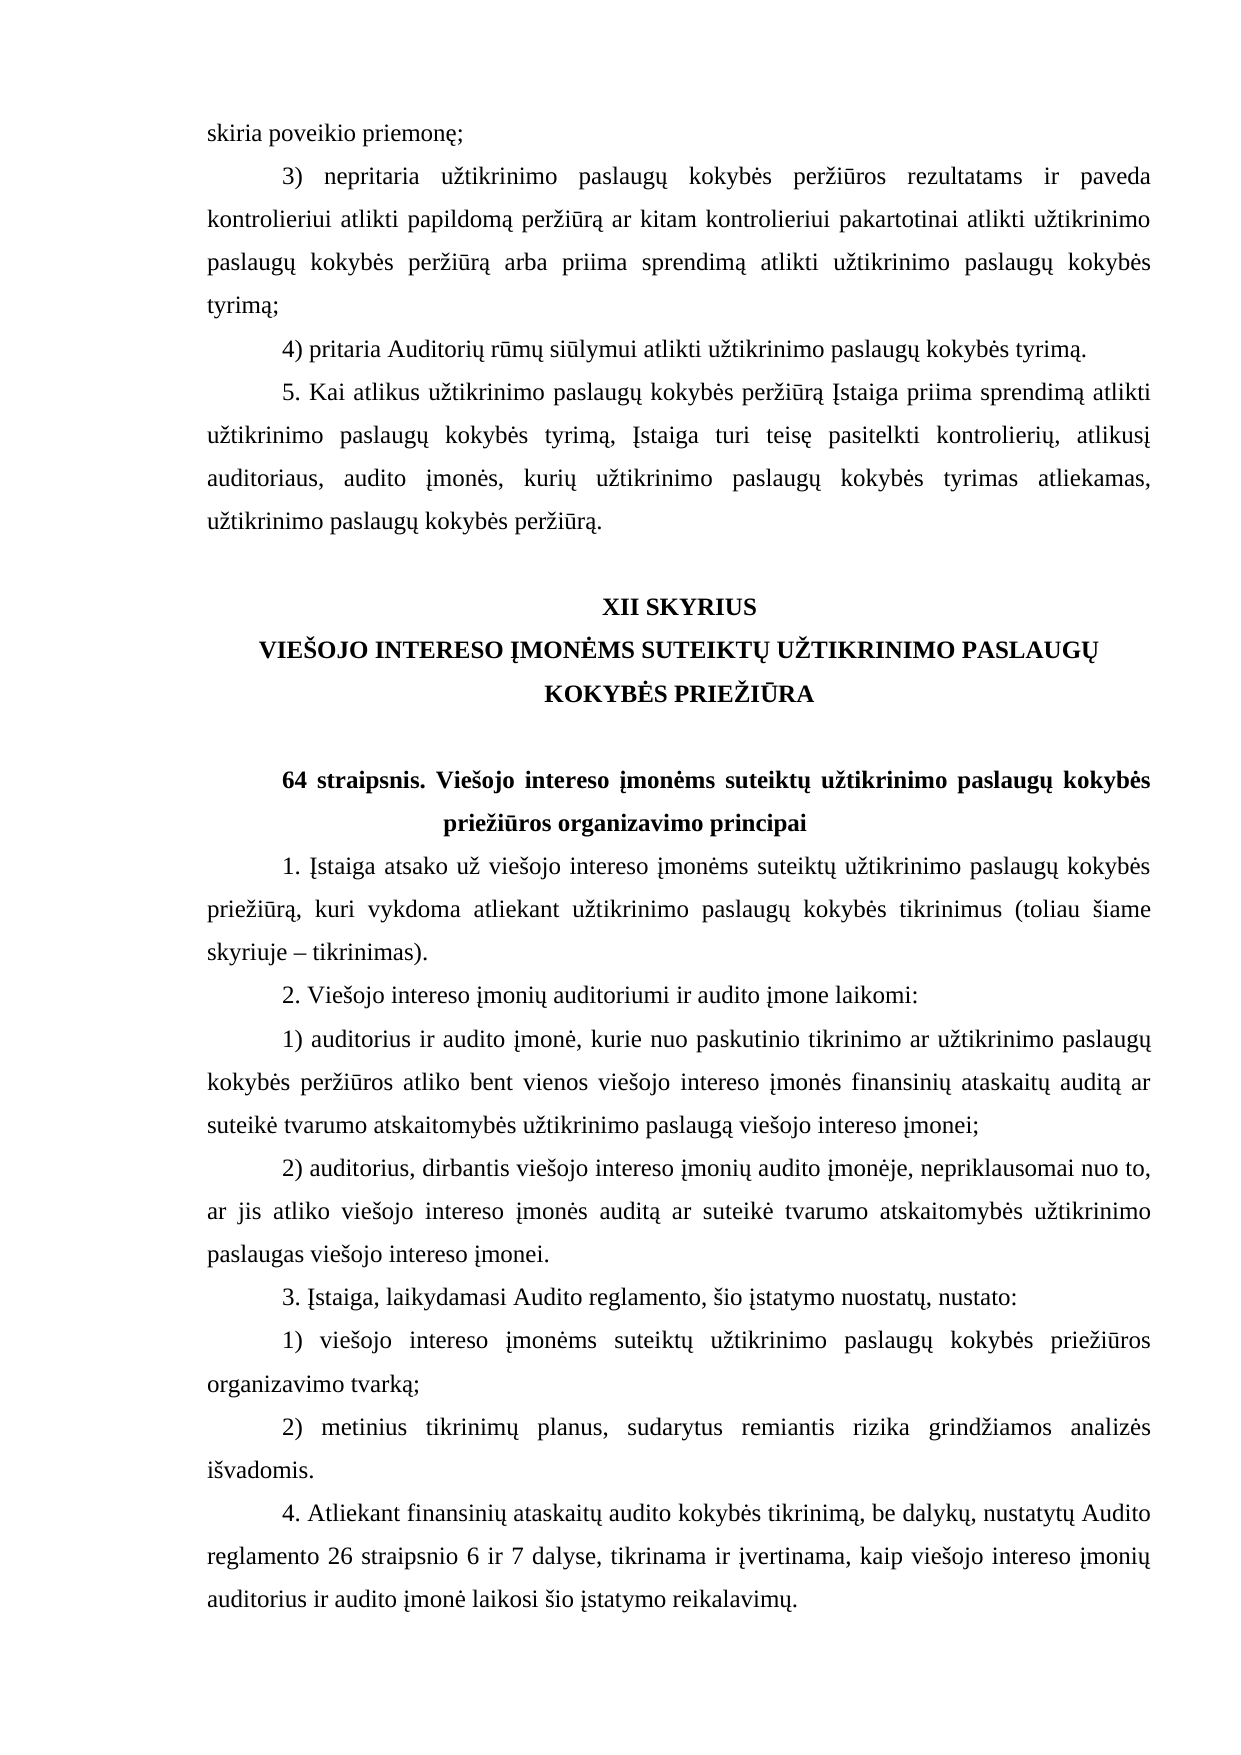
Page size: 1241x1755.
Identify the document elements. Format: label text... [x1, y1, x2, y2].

text skiria poveikio priemonę; [207, 118, 1152, 147]
text 3. Įstaiga, laikydamasi Audito reglamento, šio įstatymo nuostatų, nustato: [207, 1282, 1152, 1311]
text 3) nepritaria užtikrinimo paslaugų kokybės peržiūros rezultatams ir paveda kontrolieriui atlikti papildomą peržiūrą ar kitam kontrolieriui pakartotinai atlikti užtikrinimo paslaugų kokybės peržiūrą arba priima sprendimą atlikti užtikrinimo paslaugų kokybės tyrimą; [207, 161, 1152, 319]
text 4. Atliekant finansinių ataskaitų audito kokybės tikrinimą, be dalykų, nustatytų Audito reglamento 26 straipsnio 6 ir 7 dalyse, tikrinama ir įvertinama, kaip viešojo intereso įmonių auditorius ir audito įmonė laikosi šio įstatymo reikalavimų. [207, 1498, 1152, 1613]
text 5. Kai atlikus užtikrinimo paslaugų kokybės peržiūrą Įstaiga priima sprendimą atlikti užtikrinimo paslaugų kokybės tyrimą, Įstaiga turi teisę pasitelkti kontrolierių, atlikusį auditoriaus, audito įmonės, kurių užtikrinimo paslaugų kokybės tyrimas atliekamas, užtikrinimo paslaugų kokybės peržiūrą. [207, 377, 1152, 535]
text 1) viešojo intereso įmonėms suteiktų užtikrinimo paslaugų kokybės priežiūros organizavimo tvarką; [207, 1326, 1152, 1397]
text XII SKYRIUS [207, 592, 1152, 621]
text 2) metinius tikrinimų planus, sudarytus remiantis rizika grindžiamos analizės išvadomis. [207, 1412, 1152, 1484]
text 64 straipsnis. Viešojo intereso įmonėms suteiktų užtikrinimo paslaugų kokybės priežiūros organizavimo principai [282, 765, 1152, 837]
text 1) auditorius ir audito įmonė, kurie nuo paskutinio tikrinimo ar užtikrinimo paslaugų kokybės peržiūros atliko bent vienos viešojo intereso įmonės finansinių ataskaitų auditą ar suteikė tvarumo atskaitomybės užtikrinimo paslaugą viešojo intereso įmonei; [207, 1024, 1152, 1139]
text 2) auditorius, dirbantis viešojo intereso įmonių audito įmonėje, nepriklausomai nuo to, ar jis atliko viešojo intereso įmonės auditą ar suteikė tvarumo atskaitomybės užtikrinimo paslaugas viešojo intereso įmonei. [207, 1153, 1152, 1268]
text 1. Įstaiga atsako už viešojo intereso įmonėms suteiktų užtikrinimo paslaugų kokybės priežiūrą, kuri vykdoma atliekant užtikrinimo paslaugų kokybės tikrinimus (toliau šiame skyriuje – tikrinimas). [207, 851, 1152, 966]
text 2. Viešojo intereso įmonių auditoriumi ir audito įmone laikomi: [207, 981, 1152, 1009]
text 4) pritaria Auditorių rūmų siūlymui atlikti užtikrinimo paslaugų kokybės tyrimą. [207, 334, 1152, 362]
text VIEŠOJO INTERESO ĮMONĖMS SUTEIKTŲ UŽTIKRINIMO PASLAUGŲ KOKYBĖS PRIEŽIŪRA [207, 636, 1152, 707]
